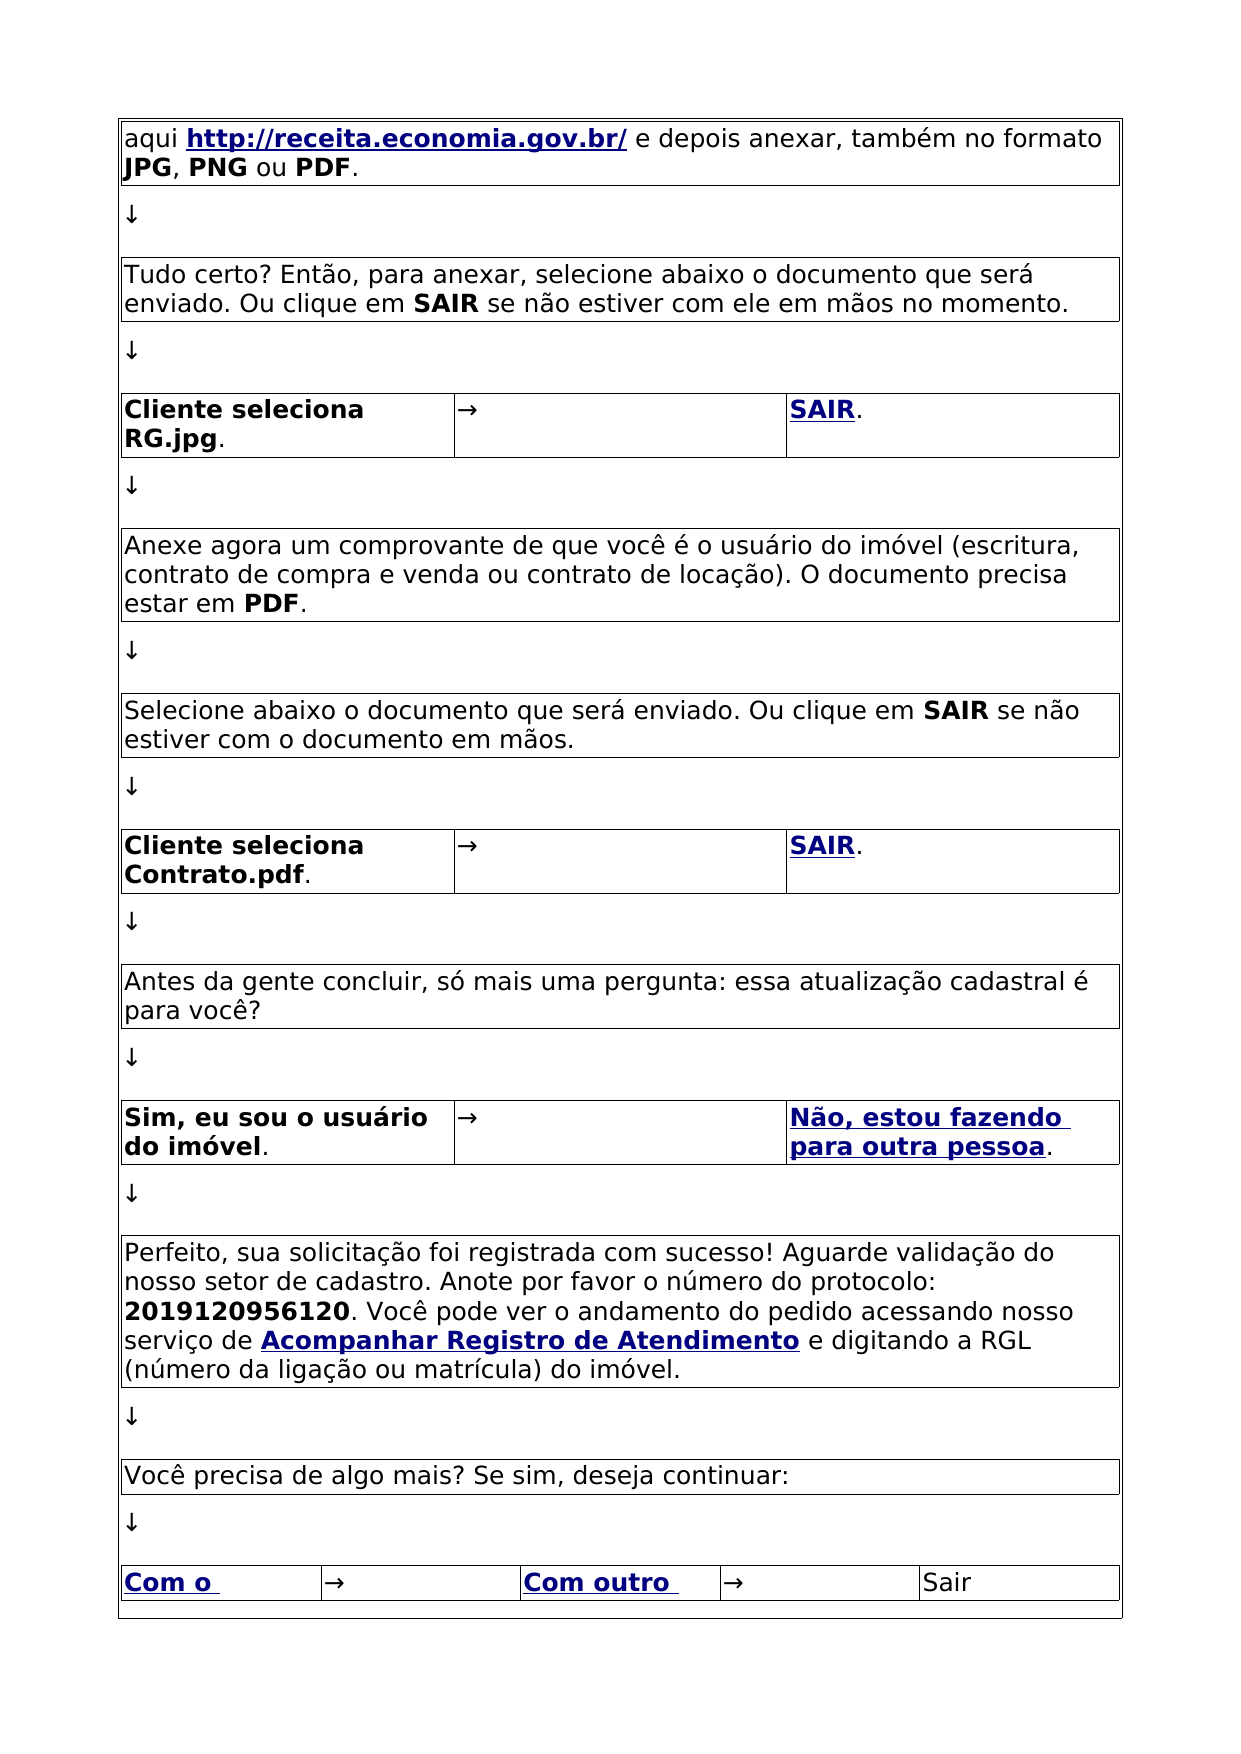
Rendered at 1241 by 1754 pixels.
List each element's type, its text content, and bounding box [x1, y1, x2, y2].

table_header Com o [122, 1566, 321, 1600]
table_header → [455, 394, 786, 457]
table_header → [322, 1566, 520, 1600]
table_header Cliente seleciona Contrato.pdf. [122, 830, 454, 893]
table_header → [455, 1101, 786, 1164]
table_header Cliente seleciona RG.jpg. [122, 394, 454, 457]
table_header SAIR. [787, 394, 1119, 457]
table_header aqui http://receita.economia.gov.br/ e depois anexar, também no formato JPG, PNG ou PDF. [122, 122, 1119, 185]
table_header Anexe agora um comprovante de que você é o usuário do imóvel (escritura, contrato de compra e venda ou contrato de locação). O documento precisa estar em PDF. [122, 529, 1119, 621]
table_header Selecione abaixo o documento que será enviado. Ou clique em SAIR se não estiver com o documento em mãos. [122, 694, 1119, 757]
table_header → [721, 1566, 919, 1600]
table_header SAIR. [787, 830, 1119, 893]
table_header Com outro [521, 1566, 720, 1600]
table_header Tudo certo? Então, para anexar, selecione abaixo o documento que será enviado. Ou clique em SAIR se não estiver com ele em mãos no momento. [122, 258, 1119, 321]
table_header Sim, eu sou o usuário do imóvel. [122, 1101, 454, 1164]
table_header Antes da gente concluir, só mais uma pergunta: essa atualização cadastral é para você? [122, 965, 1119, 1028]
table_header → [455, 830, 786, 893]
table_header ↓ ↓ ↓ ↓ ↓ ↓ ↓ ↓ ↓ ↓ [119, 119, 1122, 1618]
table_header Perfeito, sua solicitação foi registrada com sucesso! Aguarde validação do nosso setor de cadastro. Anote por favor o número do protocolo: 2019120956120. Você pode ver o andamento do pedido acessando nosso serviço de Acompanhar Registro de Atendimento e digitando a RGL (número da ligação ou matrícula) do imóvel. [122, 1236, 1119, 1387]
table_header Não, estou fazendo para outra pessoa. [787, 1101, 1119, 1164]
table_header Sair [920, 1566, 1119, 1600]
table_header Você precisa de algo mais? Se sim, deseja continuar: [122, 1460, 1119, 1493]
